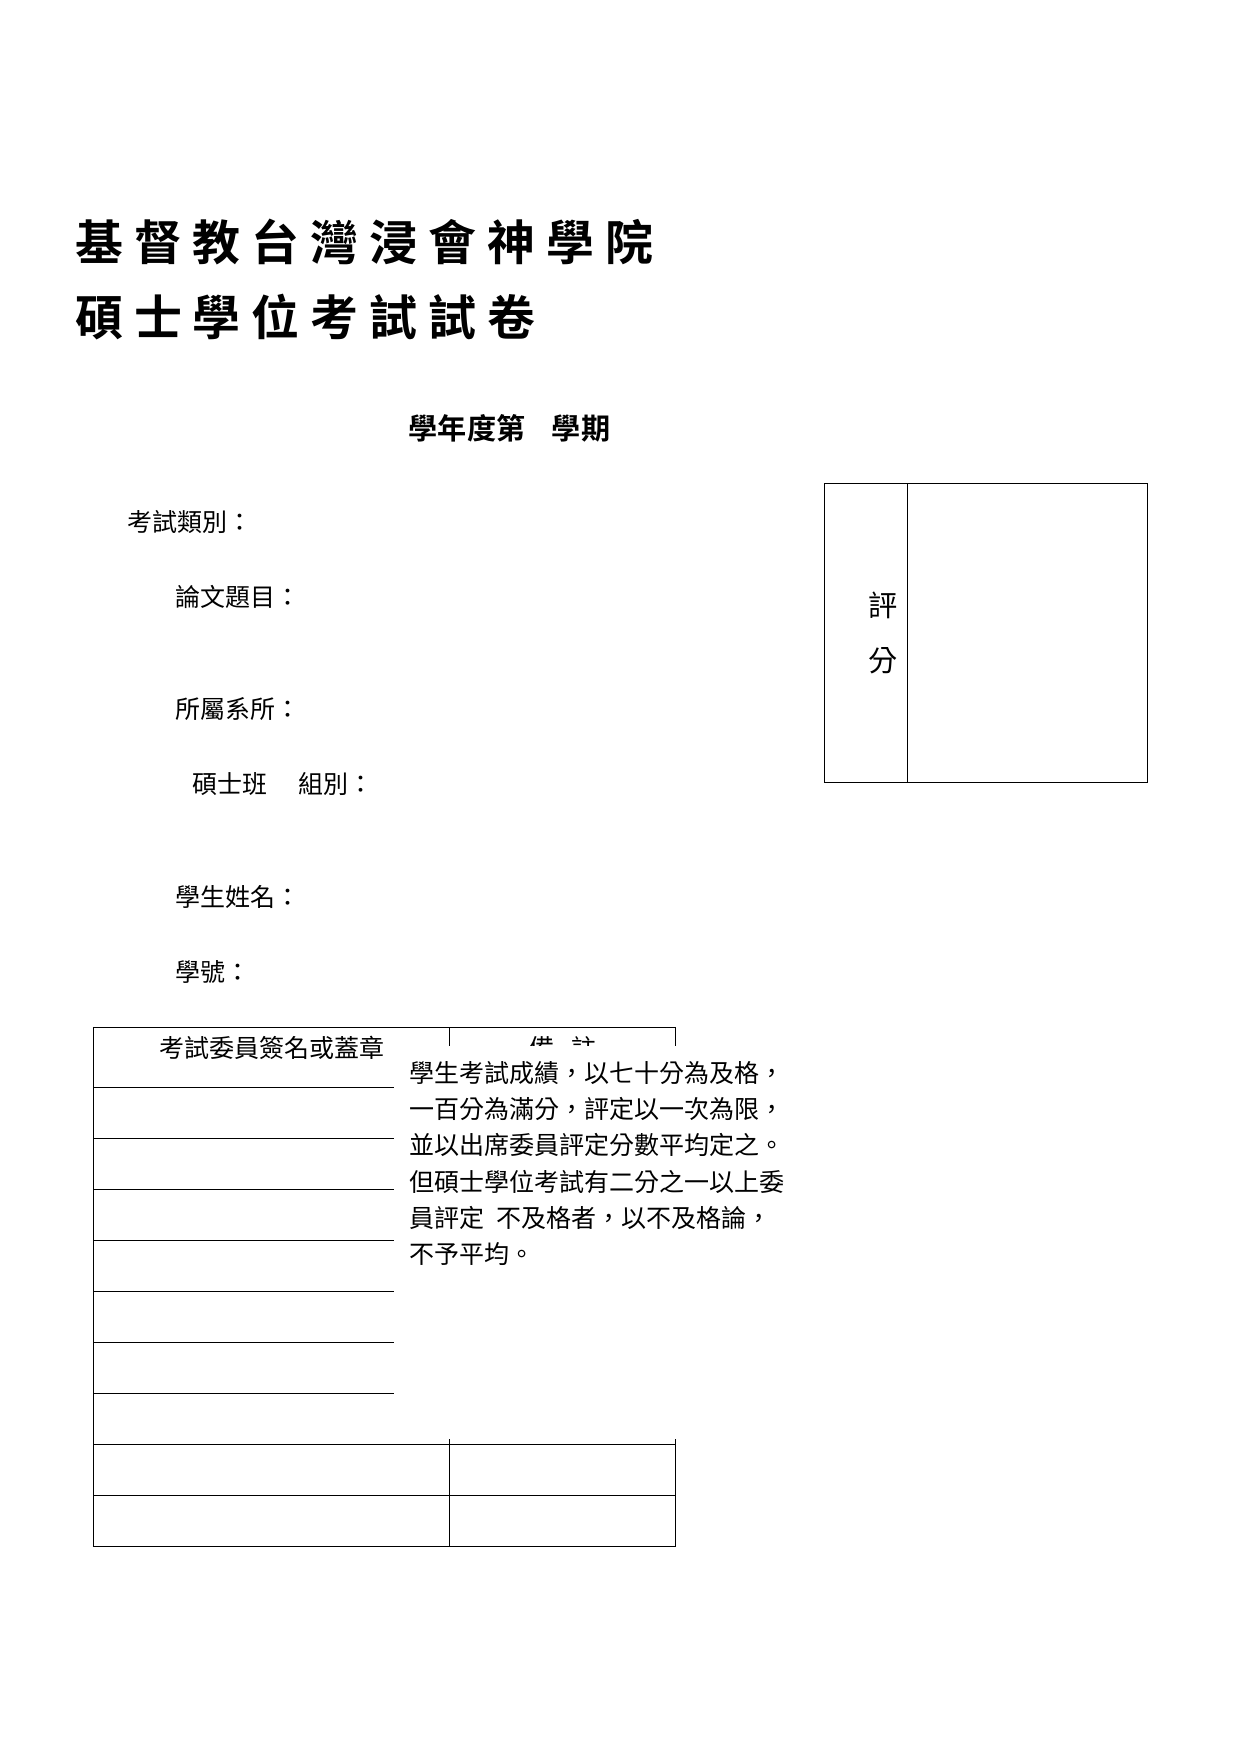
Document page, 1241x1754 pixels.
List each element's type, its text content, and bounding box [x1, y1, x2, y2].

text [1148, 577, 1165, 614]
table_header [908, 484, 1147, 782]
table_cell [94, 1394, 449, 1444]
table_cell [94, 1292, 394, 1342]
table_cell [94, 1343, 394, 1393]
text 所屬系所： [75, 689, 824, 727]
table_cell [94, 1139, 394, 1189]
table_cell [450, 1445, 675, 1495]
text 學號： [125, 952, 1165, 989]
text 碩士班 組別： [75, 764, 1165, 802]
text 學生姓名： [125, 877, 1165, 914]
text 考試類別： [75, 502, 824, 539]
text 學年度第 學期 [350, 389, 1165, 464]
table_cell [94, 1241, 394, 1291]
table_cell [94, 1088, 394, 1138]
table_cell [94, 1190, 394, 1240]
text 基 督 教 台 灣 浸 會 神 學 院 [75, 202, 1165, 277]
text 論文題目： [175, 577, 824, 614]
table_cell [94, 1496, 449, 1546]
text 碩 士 學 位 考 試 試 卷 [75, 277, 1165, 352]
text [1148, 502, 1165, 539]
table_header 評 分 [825, 484, 907, 782]
table_header 備 註 [394, 1028, 806, 1439]
table_cell [94, 1445, 449, 1495]
table_cell [450, 1439, 675, 1444]
table_header 考試委員簽名或蓋章 [94, 1028, 449, 1087]
table_cell [450, 1496, 675, 1546]
text [1148, 689, 1165, 727]
